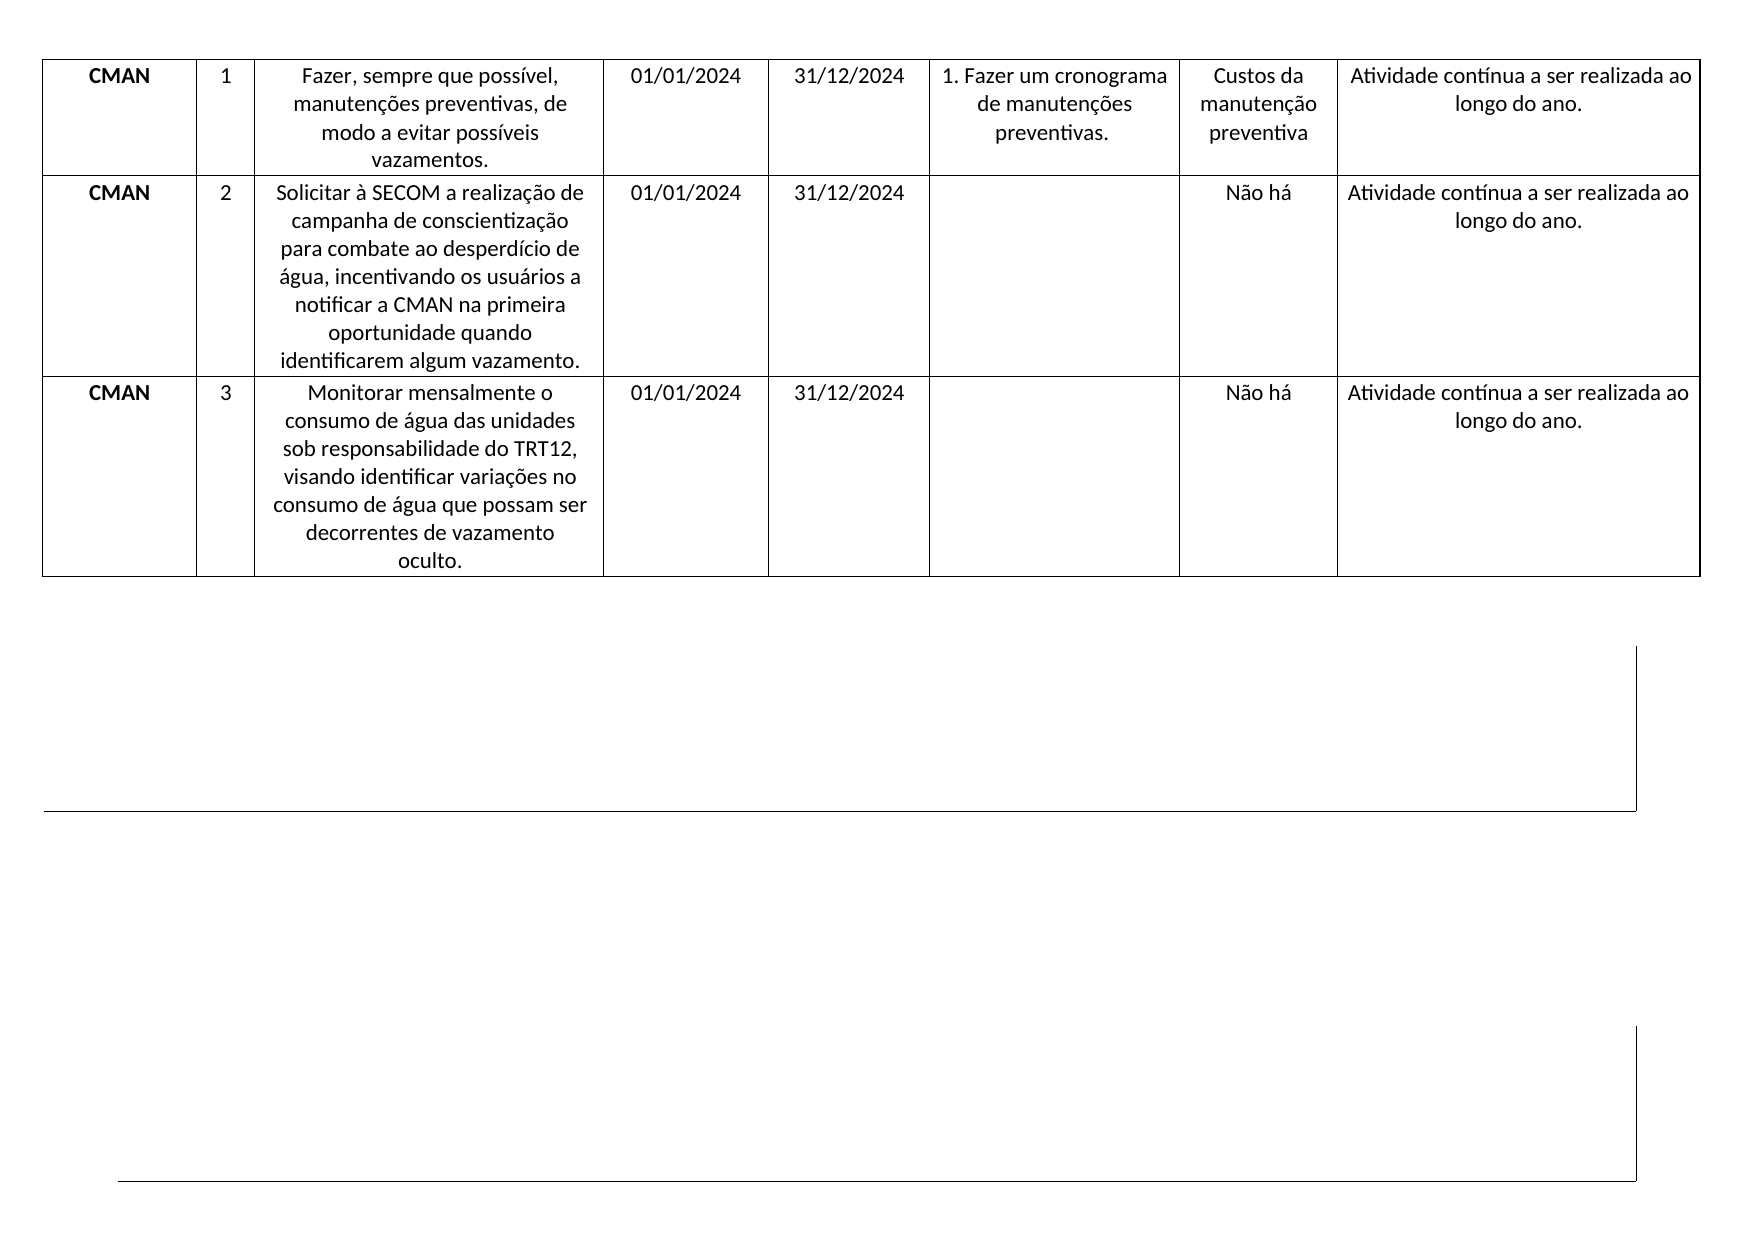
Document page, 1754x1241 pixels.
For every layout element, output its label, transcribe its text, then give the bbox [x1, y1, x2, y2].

table_cell Não há [1180, 377, 1337, 576]
table_cell 01/01/2024 [604, 60, 768, 175]
table_cell 31/12/2024 [769, 176, 929, 376]
table_cell 2 [197, 176, 254, 376]
table_cell 31/12/2024 [769, 60, 929, 175]
table_cell Custos da manutenção preventiva [1180, 60, 1337, 175]
table_cell 01/01/2024 [604, 176, 768, 376]
table_cell [930, 176, 1179, 376]
table_cell Fazer, sempre que possível, manutenções preventivas, de modo a evitar possíveis vazamentos. [255, 60, 603, 175]
table_cell 31/12/2024 [769, 377, 929, 576]
table_cell 1. Fazer um cronograma de manutenções preventivas. [930, 60, 1179, 175]
table_cell CMAN [43, 176, 196, 376]
table_cell CMAN [43, 60, 196, 175]
table_cell [930, 377, 1179, 576]
table_cell Não há [1180, 176, 1337, 376]
table_cell Monitorar mensalmente o consumo de água das unidades sob responsabilidade do TRT12, visando identificar variações no consumo de água que possam ser decorrentes de vazamento oculto. [255, 377, 603, 576]
table_cell Atividade contínua a ser realizada ao longo do ano. [1338, 176, 1699, 376]
table_cell Solicitar à SECOM a realização de campanha de conscientização para combate ao desperdício de água, incentivando os usuários a notificar a CMAN na primeira oportunidade quando identificarem algum vazamento. [255, 176, 603, 376]
table_cell Atividade contínua a ser realizada ao longo do ano. [1338, 60, 1699, 175]
table_cell 1 [197, 60, 254, 175]
table_cell CMAN [43, 377, 196, 576]
table_cell 01/01/2024 [604, 377, 768, 576]
table_cell 3 [197, 377, 254, 576]
table_cell Atividade contínua a ser realizada ao longo do ano. [1338, 377, 1699, 576]
